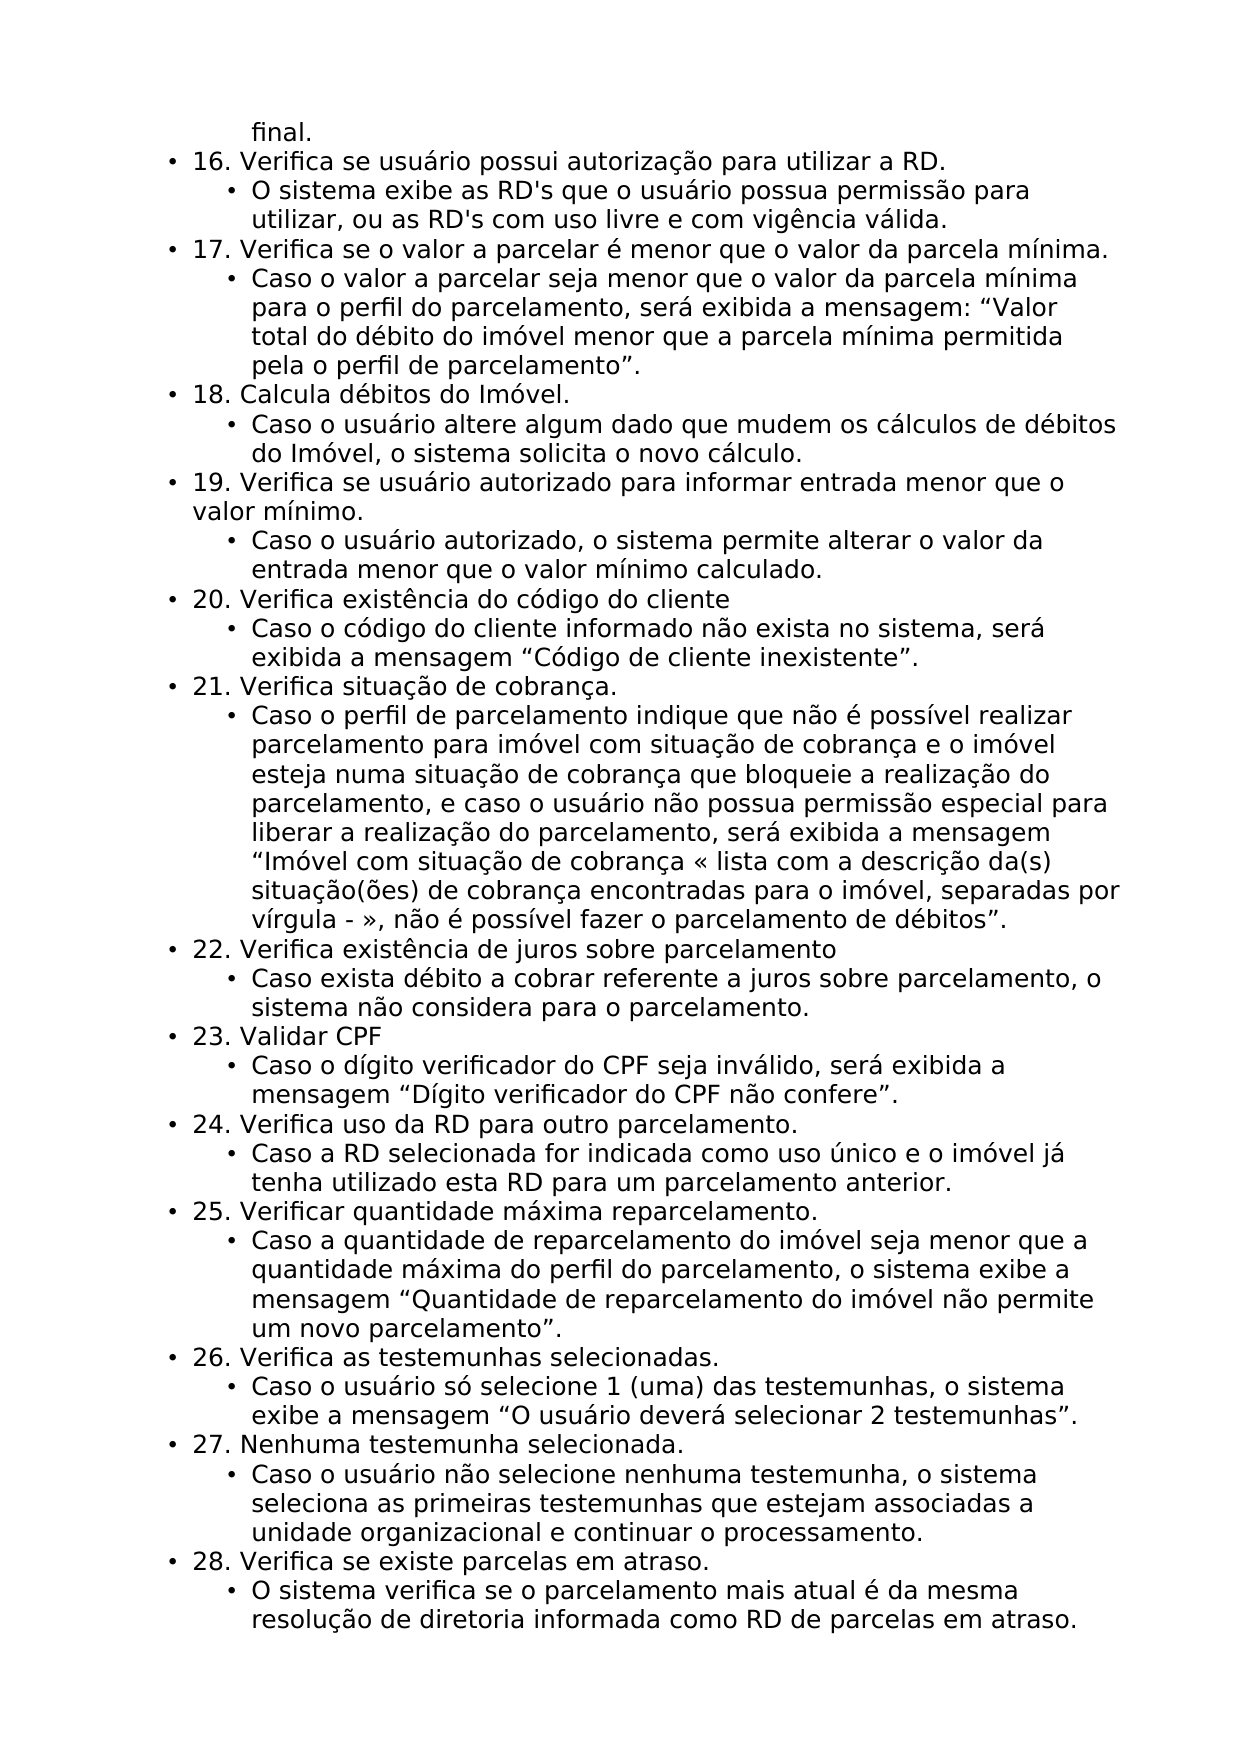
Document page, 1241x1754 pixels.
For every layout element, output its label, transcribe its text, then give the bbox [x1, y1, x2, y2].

list 17. Verifica se o valor a parcelar é menor que o valor da parcela mínima. [177, 235, 1122, 264]
list Caso o usuário não selecione nenhuma testemunha, o sistema seleciona as primeiras testemunhas que estejam associadas a unidade organizacional e continuar o processamento. [236, 1460, 1122, 1547]
list 16. Verifica se usuário possui autorização para utilizar a RD. [177, 147, 1122, 176]
list Caso o usuário altere algum dado que mudem os cálculos de débitos do Imóvel, o sistema solicita o novo cálculo. [236, 410, 1122, 468]
list 28. Verifica se existe parcelas em atraso. [177, 1547, 1122, 1576]
list 18. Calcula débitos do Imóvel. [177, 381, 1122, 410]
list final. [236, 118, 1122, 147]
list 27. Nenhuma testemunha selecionada. [177, 1431, 1122, 1460]
list 26. Verifica as testemunhas selecionadas. [177, 1343, 1122, 1372]
list Caso o usuário só selecione 1 (uma) das testemunhas, o sistema exibe a mensagem “O usuário deverá selecionar 2 testemunhas”. [236, 1372, 1122, 1431]
list 24. Verifica uso da RD para outro parcelamento. [177, 1110, 1122, 1139]
list 23. Validar CPF [177, 1022, 1122, 1051]
list Caso exista débito a cobrar referente a juros sobre parcelamento, o sistema não considera para o parcelamento. [236, 964, 1122, 1022]
list Caso o código do cliente informado não exista no sistema, será exibida a mensagem “Código de cliente inexistente”. [236, 614, 1122, 672]
list Caso a RD selecionada for indicada como uso único e o imóvel já tenha utilizado esta RD para um parcelamento anterior. [236, 1139, 1122, 1197]
list 25. Verificar quantidade máxima reparcelamento. [177, 1197, 1122, 1226]
list 19. Verifica se usuário autorizado para informar entrada menor que o valor mínimo. [177, 468, 1122, 526]
list 21. Verifica situação de cobrança. [177, 672, 1122, 701]
list Caso o dígito verificador do CPF seja inválido, será exibida a mensagem “Dígito verificador do CPF não confere”. [236, 1051, 1122, 1110]
list 20. Verifica existência do código do cliente [177, 585, 1122, 614]
list 22. Verifica existência de juros sobre parcelamento [177, 935, 1122, 964]
list Caso o perfil de parcelamento indique que não é possível realizar parcelamento para imóvel com situação de cobrança e o imóvel esteja numa situação de cobrança que bloqueie a realização do parcelamento, e caso o usuário não possua permissão especial para liberar a realização do parcelamento, será exibida a mensagem “Imóvel com situação de cobrança « lista com a descrição da(s) situação(ões) de cobrança encontradas para o imóvel, separadas por vírgula - », não é possível fazer o parcelamento de débitos”. [236, 701, 1122, 935]
list O sistema exibe as RD's que o usuário possua permissão para utilizar, ou as RD's com uso livre e com vigência válida. [236, 176, 1122, 235]
list O sistema verifica se o parcelamento mais atual é da mesma resolução de diretoria informada como RD de parcelas em atraso. [236, 1576, 1122, 1635]
list Caso o valor a parcelar seja menor que o valor da parcela mínima para o perfil do parcelamento, será exibida a mensagem: “Valor total do débito do imóvel menor que a parcela mínima permitida pela o perfil de parcelamento”. [236, 264, 1122, 381]
list Caso o usuário autorizado, o sistema permite alterar o valor da entrada menor que o valor mínimo calculado. [236, 526, 1122, 585]
list Caso a quantidade de reparcelamento do imóvel seja menor que a quantidade máxima do perfil do parcelamento, o sistema exibe a mensagem “Quantidade de reparcelamento do imóvel não permite um novo parcelamento”. [236, 1226, 1122, 1343]
